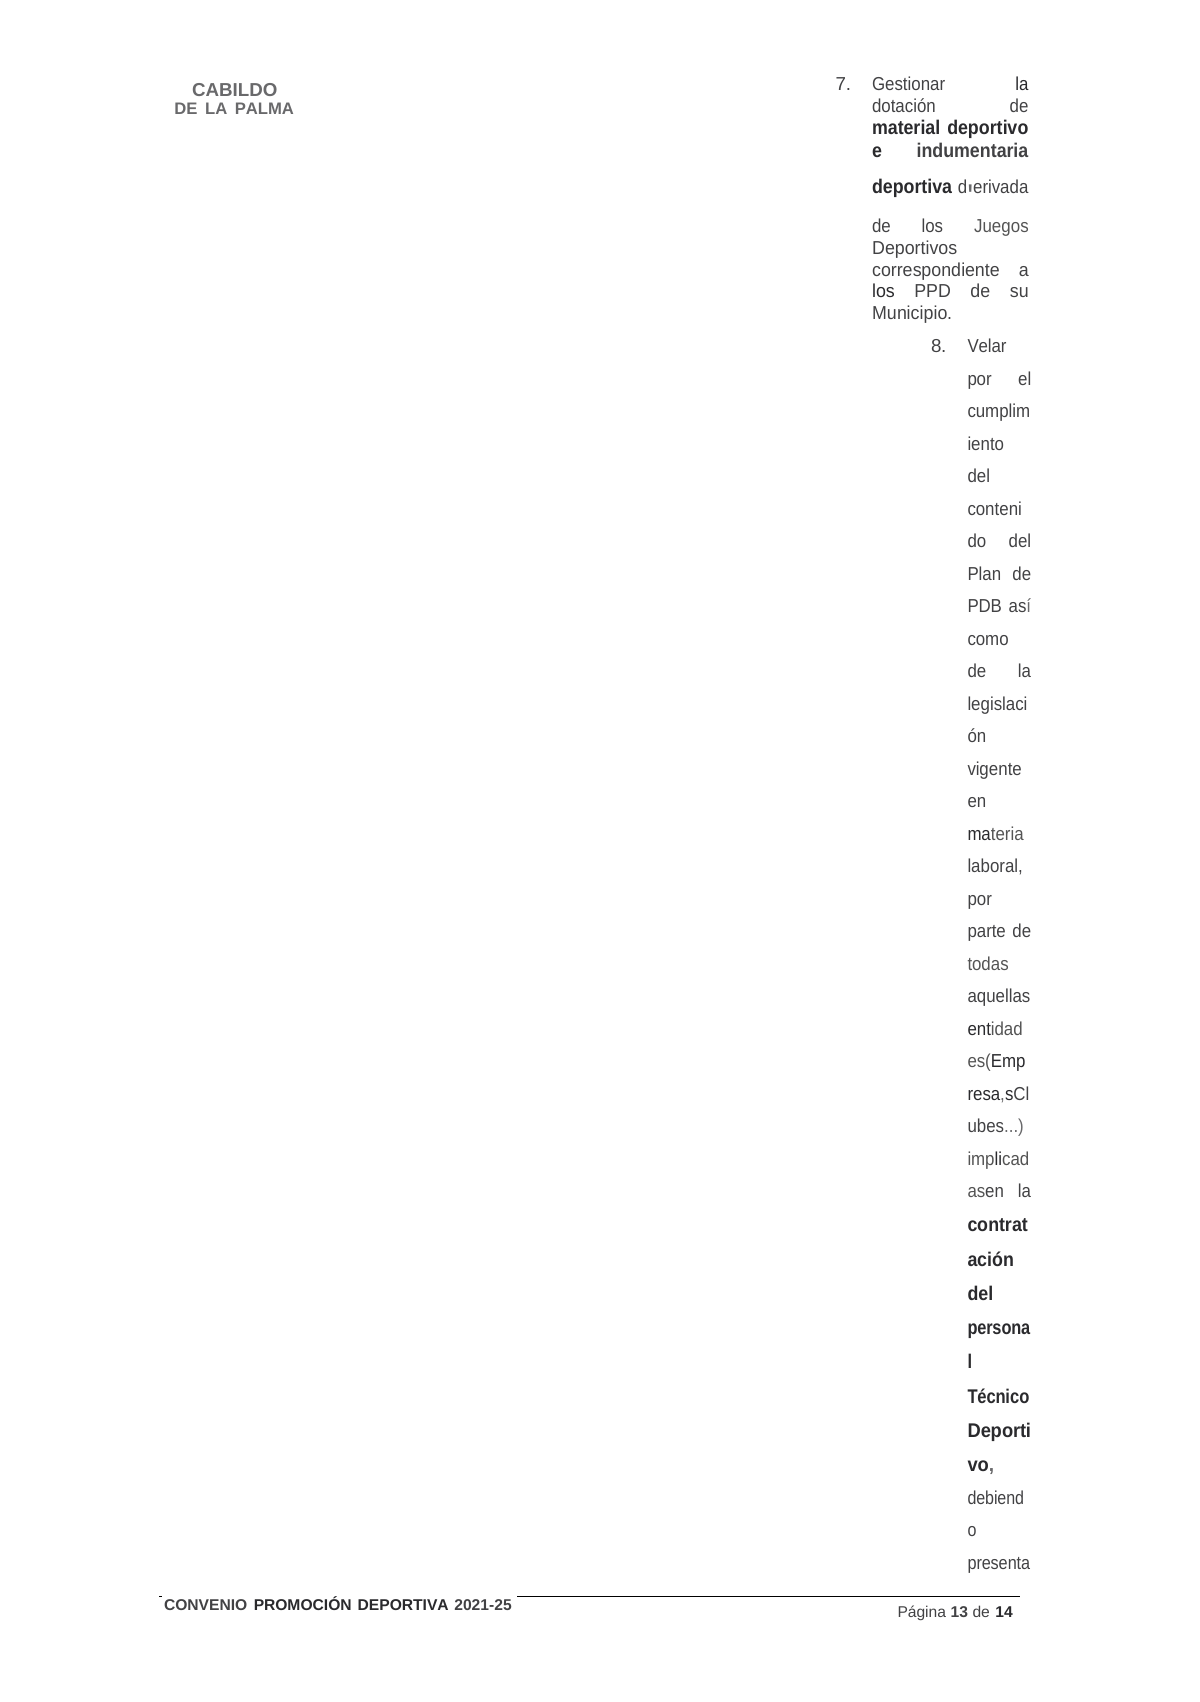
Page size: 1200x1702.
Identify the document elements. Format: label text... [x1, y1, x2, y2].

text DE LA PALMA [172, 100, 296, 118]
text CABILDO [172, 80, 297, 100]
list Velar por el cumplimiento del contenido del Plan de PDB así como de la legislación vigente en materia laboral, por parte de todas aquellas entidades(Empresa,sClubes...) implicadasen la contratación del personal Técnico Deportivo, debiendo presenta [931, 335, 1031, 1573]
list Gestionar la dotación de material deportivo e indumentaria deportiva d'erivada de los Juegos Deportivos correspondiente a los PPD de su Municipio. [835, 73, 1028, 323]
